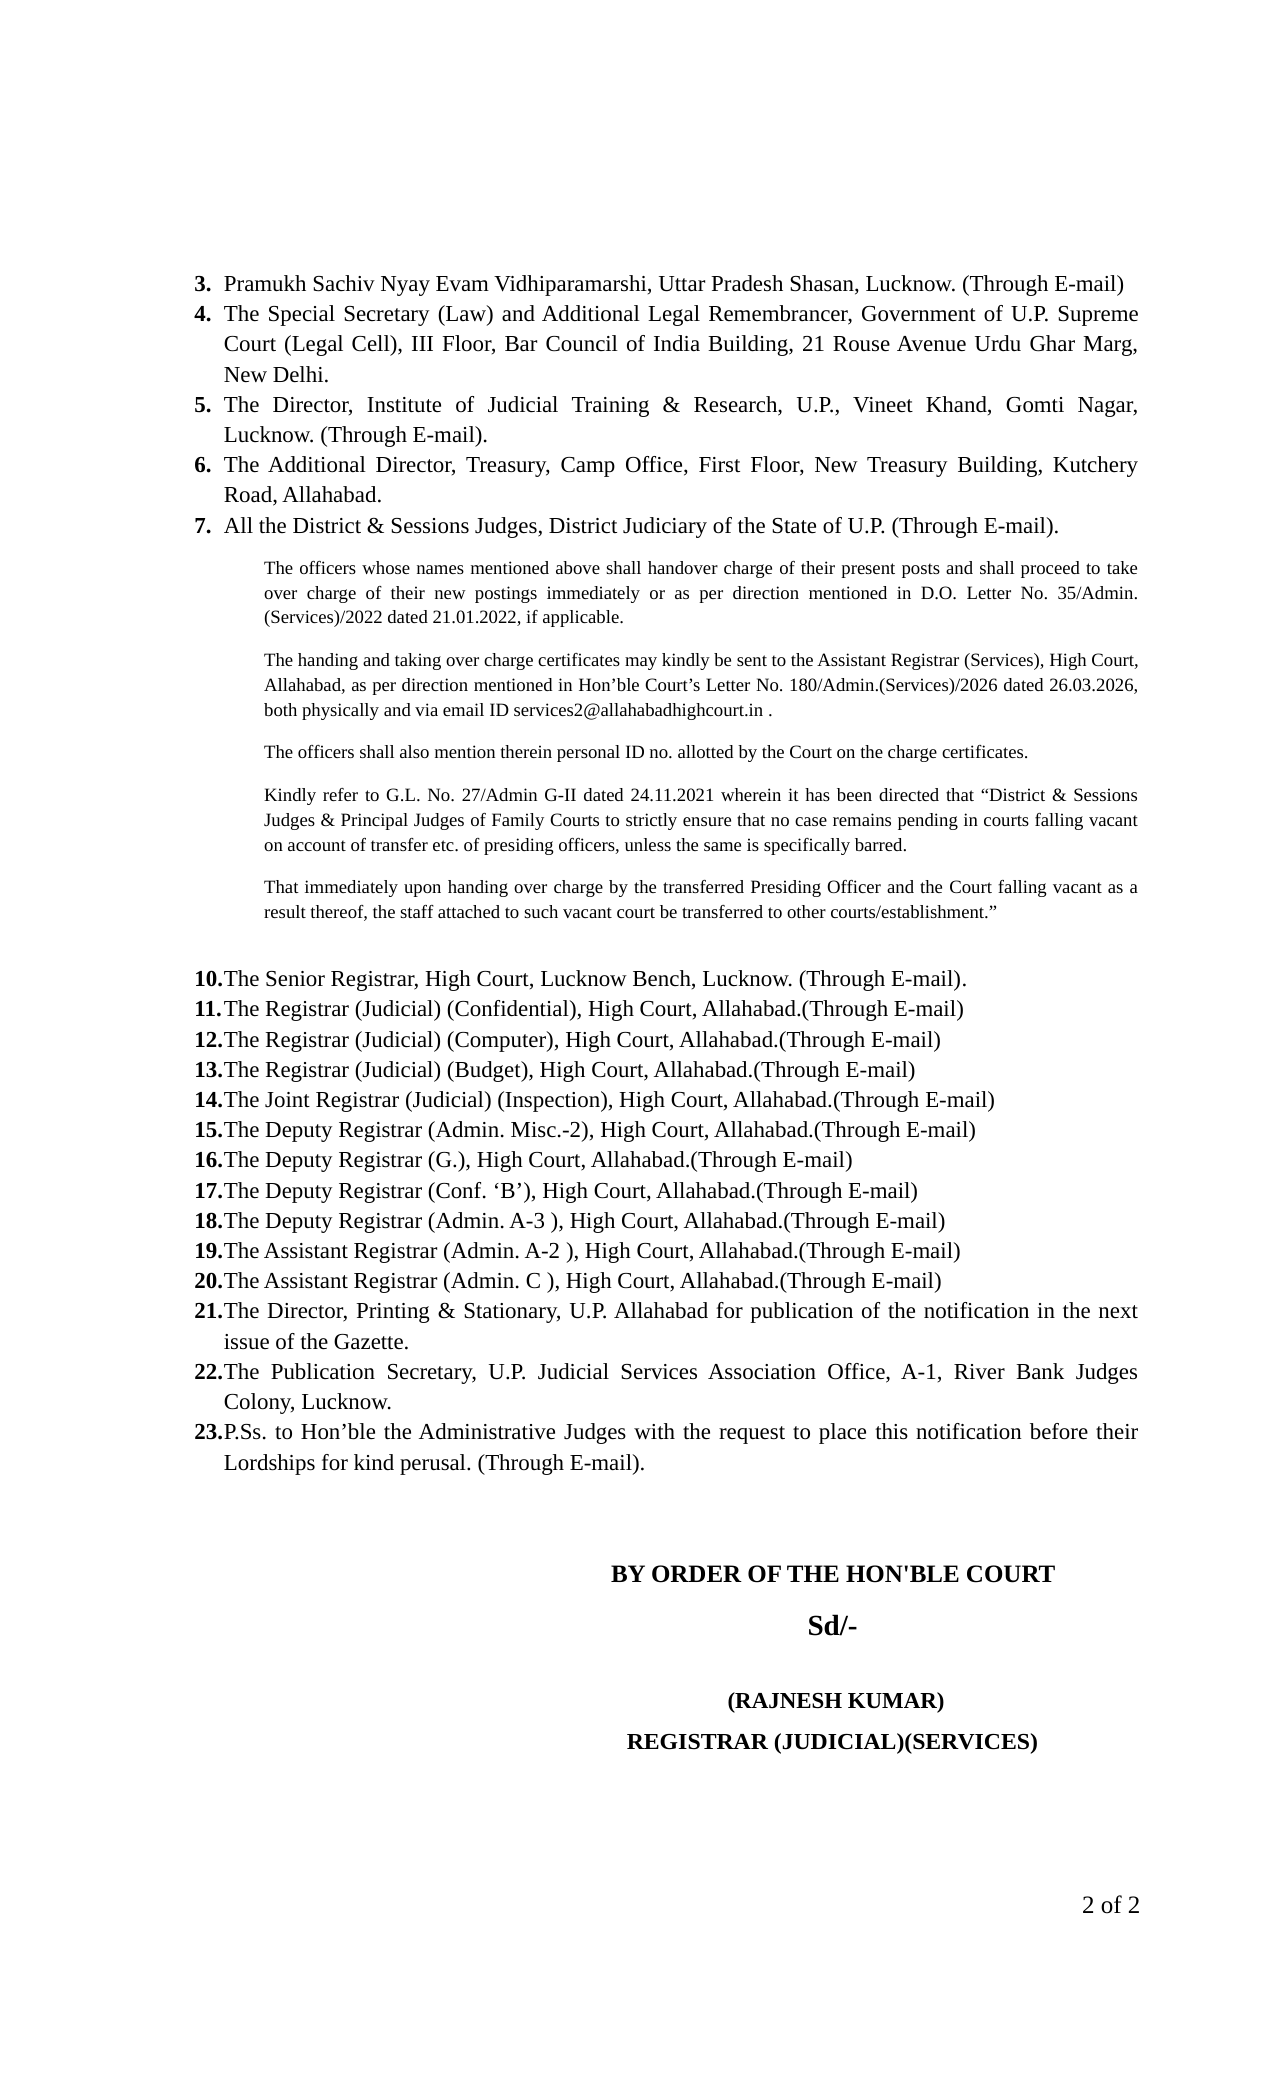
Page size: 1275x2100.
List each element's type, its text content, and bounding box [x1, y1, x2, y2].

table_cell REGISTRAR (JUDICIAL)(SERVICES) [549, 1722, 1115, 1763]
list The Deputy Registrar (G.), High Court, Allahabad.(Through E-mail) [194, 1146, 1140, 1173]
list The Special Secretary (Law) and Additional Legal Remembrancer, Government of U.P. Supreme Court (Legal Cell), III Floor, Bar Council of India Building, 21 Rouse Avenue Urdu Ghar Marg, New Delhi. [194, 300, 1140, 387]
list The Assistant Registrar (Admin. C ), High Court, Allahabad.(Through E-mail) [194, 1267, 1140, 1294]
list All the District & Sessions Judges, District Judiciary of the State of U.P. (Through E-mail). [194, 512, 1140, 538]
list The Additional Director, Treasury, Camp Office, First Floor, New Treasury Building, Kutchery Road, Allahabad. [194, 451, 1140, 508]
list The Deputy Registrar (Conf. ‘B’), High Court, Allahabad.(Through E-mail) [194, 1177, 1140, 1203]
list The Registrar (Judicial) (Confidential), High Court, Allahabad.(Through E-mail) [194, 995, 1140, 1022]
list The Assistant Registrar (Admin. A-2 ), High Court, Allahabad.(Through E-mail) [194, 1237, 1140, 1263]
list Pramukh Sachiv Nyay Evam Vidhiparamarshi, Uttar Pradesh Shasan, Lucknow. (Through E-mail) [194, 270, 1140, 296]
text The officers shall also mention therein personal ID no. allotted by the Court on the charge certificates. [264, 741, 1140, 763]
text That immediately upon handing over charge by the transferred Presiding Officer and the Court falling vacant as a result thereof, the staff attached to such vacant court be transferred to other courts/establishment.” [264, 876, 1140, 923]
table_header [150, 1545, 549, 1763]
list The Publication Secretary, U.P. Judicial Services Association Office, A-1, River Bank Judges Colony, Lucknow. [194, 1358, 1140, 1414]
text The officers whose names mentioned above shall handover charge of their present posts and shall proceed to take over charge of their new postings immediately or as per direction mentioned in D.O. Letter No. 35/Admin. (Services)/2022 dated 21.01.2022, if applicable. [264, 557, 1140, 628]
list The Senior Registrar, High Court, Lucknow Bench, Lucknow. (Through E-mail). [194, 965, 1140, 992]
list The Director, Institute of Judicial Training & Research, U.P., Vineet Khand, Gomti Nagar, Lucknow. (Through E-mail). [194, 391, 1140, 447]
list The Deputy Registrar (Admin. Misc.-2), High Court, Allahabad.(Through E-mail) [194, 1116, 1140, 1143]
list The Registrar (Judicial) (Computer), High Court, Allahabad.(Through E-mail) [194, 1026, 1140, 1052]
list The Registrar (Judicial) (Budget), High Court, Allahabad.(Through E-mail) [194, 1056, 1140, 1082]
text The handing and taking over charge certificates may kindly be sent to the Assistant Registrar (Services), High Court, Allahabad, as per direction mentioned in Hon’ble Court’s Letter No. 180/Admin.(Services)/2026 dated 26.03.2026, both physically and via email ID services2@allahabadhighcourt.in . [264, 649, 1140, 720]
list The Joint Registrar (Judicial) (Inspection), High Court, Allahabad.(Through E-mail) [194, 1086, 1140, 1112]
list P.Ss. to Hon’ble the Administrative Judges with the request to place this notification before their Lordships for kind perusal. (Through E-mail). [194, 1418, 1140, 1475]
table_cell (RAJNESH KUMAR) [549, 1681, 1115, 1722]
list The Director, Printing & Stationary, U.P. Allahabad for publication of the notification in the next issue of the Gazette. [194, 1297, 1140, 1354]
table_cell Sd/- [549, 1603, 1115, 1681]
list The Deputy Registrar (Admin. A-3 ), High Court, Allahabad.(Through E-mail) [194, 1207, 1140, 1233]
table_header BY ORDER OF THE HON'BLE COURT [549, 1545, 1115, 1603]
text Kindly refer to G.L. No. 27/Admin G-II dated 24.11.2021 wherein it has been directed that “District & Sessions Judges & Principal Judges of Family Courts to strictly ensure that no case remains pending in courts falling vacant on account of transfer etc. of presiding officers, unless the same is specifically barred. [264, 784, 1140, 855]
